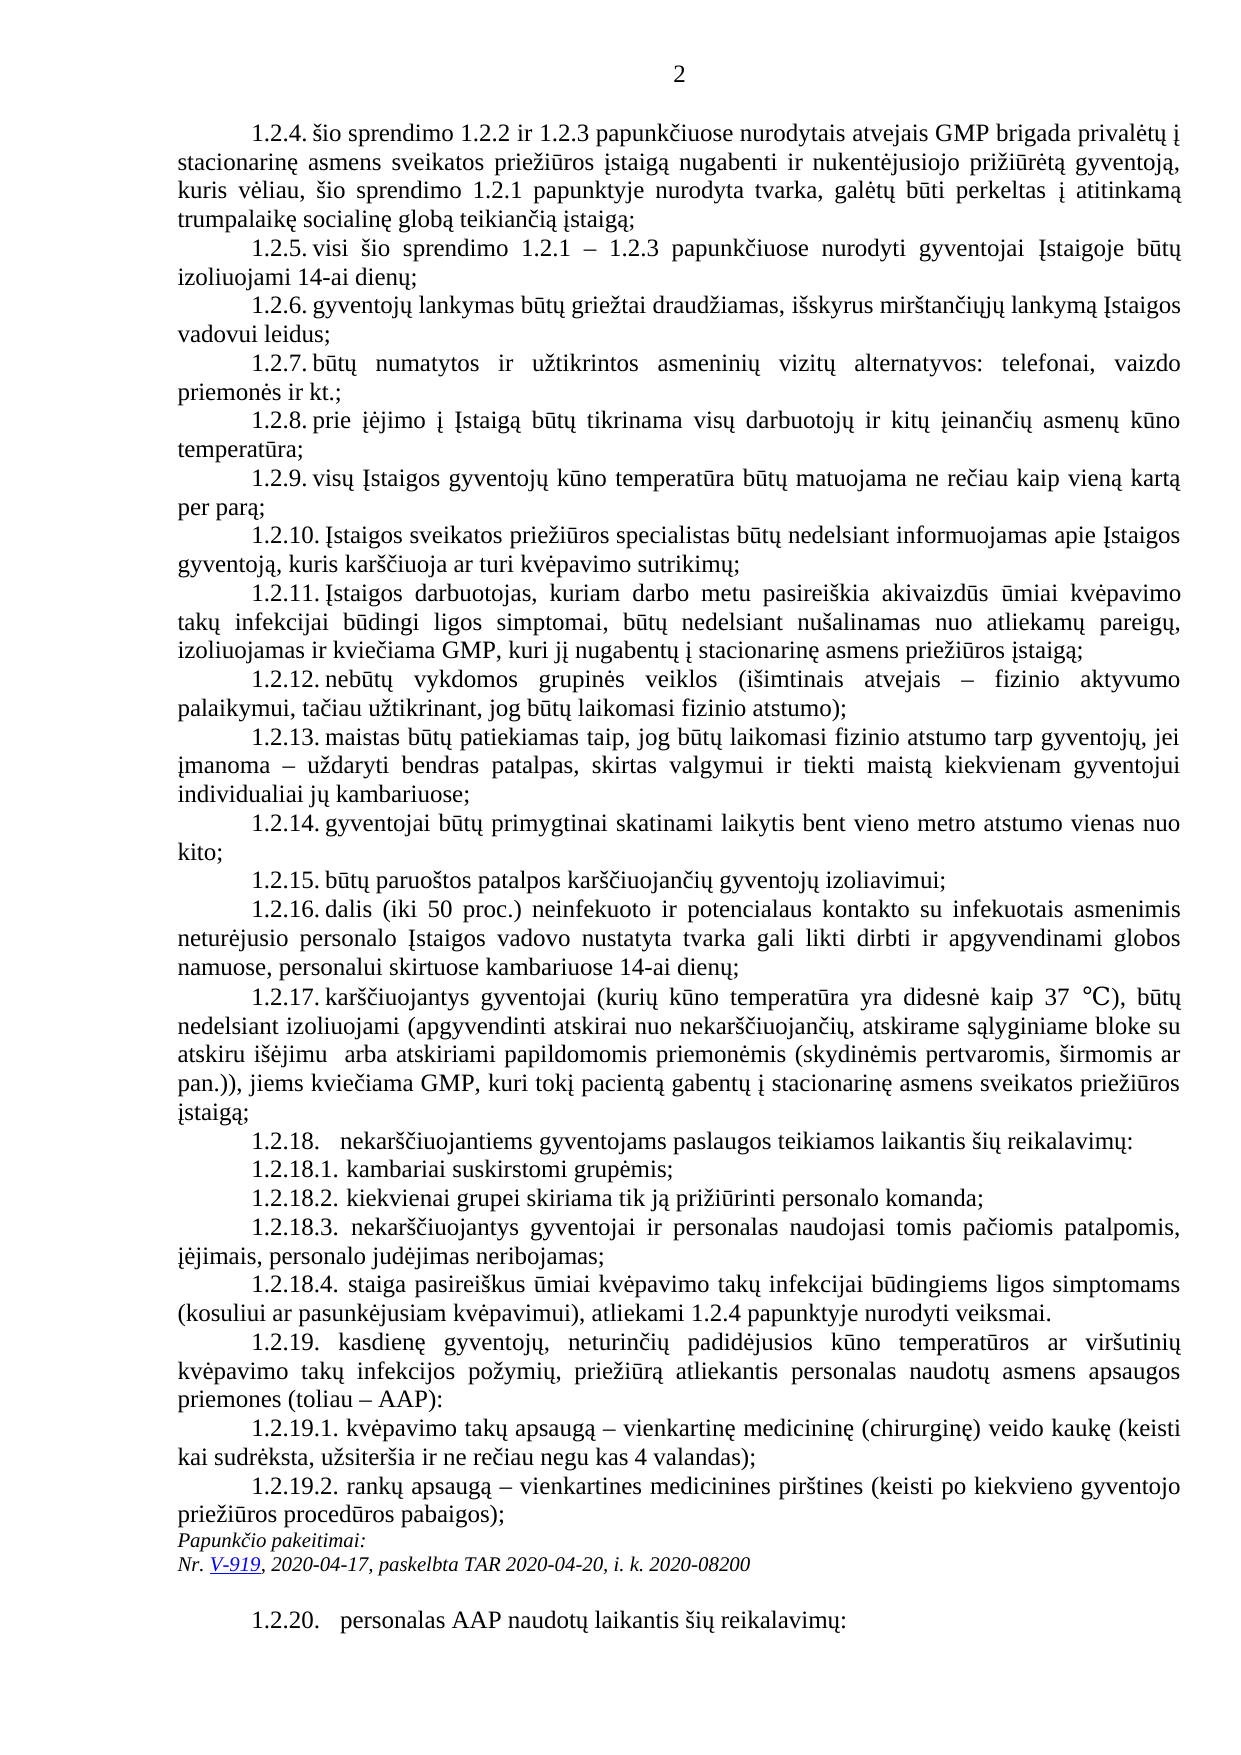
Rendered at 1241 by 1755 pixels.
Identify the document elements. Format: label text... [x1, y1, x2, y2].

text 1.2.19. kasdienę gyventojų, neturinčių padidėjusios kūno temperatūros ar viršutinių kvėpavimo takų infekcijos požymių, priežiūrą atliekantis personalas naudotų asmens apsaugos priemones (toliau – AAP): [177, 1327, 1181, 1413]
text 1.2.18.4. staiga pasireiškus ūmiai kvėpavimo takų infekcijai būdingiems ligos simptomams (kosuliui ar pasunkėjusiam kvėpavimui), atliekami 1.2.4 papunktyje nurodyti veiksmai. [177, 1269, 1181, 1327]
text 1.2.4. šio sprendimo 1.2.2 ir 1.2.3 papunkčiuose nurodytais atvejais GMP brigada privalėtų į stacionarinę asmens sveikatos priežiūros įstaigą nugabenti ir nukentėjusiojo prižiūrėtą gyventoją, kuris vėliau, šio sprendimo 1.2.1 papunktyje nurodyta tvarka, galėtų būti perkeltas į atitinkamą trumpalaikę socialinę globą teikiančią įstaigą; [177, 118, 1181, 233]
text 1.2.13. maistas būtų patiekiamas taip, jog būtų laikomasi fizinio atstumo tarp gyventojų, jei įmanoma – uždaryti bendras patalpas, skirtas valgymui ir tiekti maistą kiekvienam gyventojui individualiai jų kambariuose; [177, 722, 1181, 808]
text 1.2.10. Įstaigos sveikatos priežiūros specialistas būtų nedelsiant informuojamas apie Įstaigos gyventoją, kuris karščiuoja ar turi kvėpavimo sutrikimų; [177, 521, 1181, 578]
text 1.2.17. karščiuojantys gyventojai (kurių kūno temperatūra yra didesnė kaip 37 ℃), būtų nedelsiant izoliuojami (apgyvendinti atskirai nuo nekarščiuojančių, atskirame sąlyginiame bloke su atskiru išėjimu arba atskiriami papildomomis priemonėmis (skydinėmis pertvaromis, širmomis ar pan.)), jiems kviečiama GMP, kuri tokį pacientą gabentų į stacionarinę asmens sveikatos priežiūros įstaigą; [177, 981, 1181, 1126]
text 1.2.9. visų Įstaigos gyventojų kūno temperatūra būtų matuojama ne rečiau kaip vieną kartą per parą; [177, 463, 1181, 521]
text 1.2.6. gyventojų lankymas būtų griežtai draudžiamas, išskyrus mirštančiųjų lankymą Įstaigos vadovui leidus; [177, 291, 1181, 348]
text 1.2.11. Įstaigos darbuotojas, kuriam darbo metu pasireiškia akivaizdūs ūmiai kvėpavimo takų infekcijai būdingi ligos simptomai, būtų nedelsiant nušalinamas nuo atliekamų pareigų, izoliuojamas ir kviečiama GMP, kuri jį nugabentų į stacionarinę asmens priežiūros įstaigą; [177, 578, 1181, 664]
text 1.2.5. visi šio sprendimo 1.2.1 – 1.2.3 papunkčiuose nurodyti gyventojai Įstaigoje būtų izoliuojami 14-ai dienų; [177, 233, 1181, 291]
text 1.2.18. nekarščiuojantiems gyventojams paslaugos teikiamos laikantis šių reikalavimų: [177, 1126, 1181, 1154]
text 1.2.18.1. kambariai suskirstomi grupėmis; [177, 1154, 1181, 1183]
text Papunkčio pakeitimai: [177, 1528, 1181, 1552]
text 1.2.19.2. rankų apsaugą – vienkartines medicinines pirštines (keisti po kiekvieno gyventojo priežiūros procedūros pabaigos); [177, 1471, 1181, 1528]
text Nr. V-919, 2020-04-17, paskelbta TAR 2020-04-20, i. k. 2020-08200 [177, 1552, 1181, 1576]
text 1.2.8. prie įėjimo į Įstaigą būtų tikrinama visų darbuotojų ir kitų įeinančių asmenų kūno temperatūra; [177, 406, 1181, 463]
text 1.2.16. dalis (iki 50 proc.) neinfekuoto ir potencialaus kontakto su infekuotais asmenimis neturėjusio personalo Įstaigos vadovo nustatyta tvarka gali likti dirbti ir apgyvendinami globos namuose, personalui skirtuose kambariuose 14-ai dienų; [177, 894, 1181, 981]
text 1.2.18.3. nekarščiuojantys gyventojai ir personalas naudojasi tomis pačiomis patalpomis, įėjimais, personalo judėjimas neribojamas; [177, 1212, 1181, 1269]
text 1.2.7. būtų numatytos ir užtikrintos asmeninių vizitų alternatyvos: telefonai, vaizdo priemonės ir kt.; [177, 348, 1181, 406]
text 1.2.15. būtų paruoštos patalpos karščiuojančių gyventojų izoliavimui; [177, 866, 1181, 894]
text 1.2.18.2. kiekvienai grupei skiriama tik ją prižiūrinti personalo komanda; [177, 1183, 1181, 1212]
text 1.2.19.1. kvėpavimo takų apsaugą – vienkartinę medicininę (chirurginę) veido kaukę (keisti kai sudrėksta, užsiteršia ir ne rečiau negu kas 4 valandas); [177, 1413, 1181, 1471]
text 1.2.12. nebūtų vykdomos grupinės veiklos (išimtinais atvejais – fizinio aktyvumo palaikymui, tačiau užtikrinant, jog būtų laikomasi fizinio atstumo); [177, 664, 1181, 722]
text 1.2.14. gyventojai būtų primygtinai skatinami laikytis bent vieno metro atstumo vienas nuo kito; [177, 808, 1181, 866]
text 1.2.20. personalas AAP naudotų laikantis šių reikalavimų: [177, 1605, 1181, 1634]
